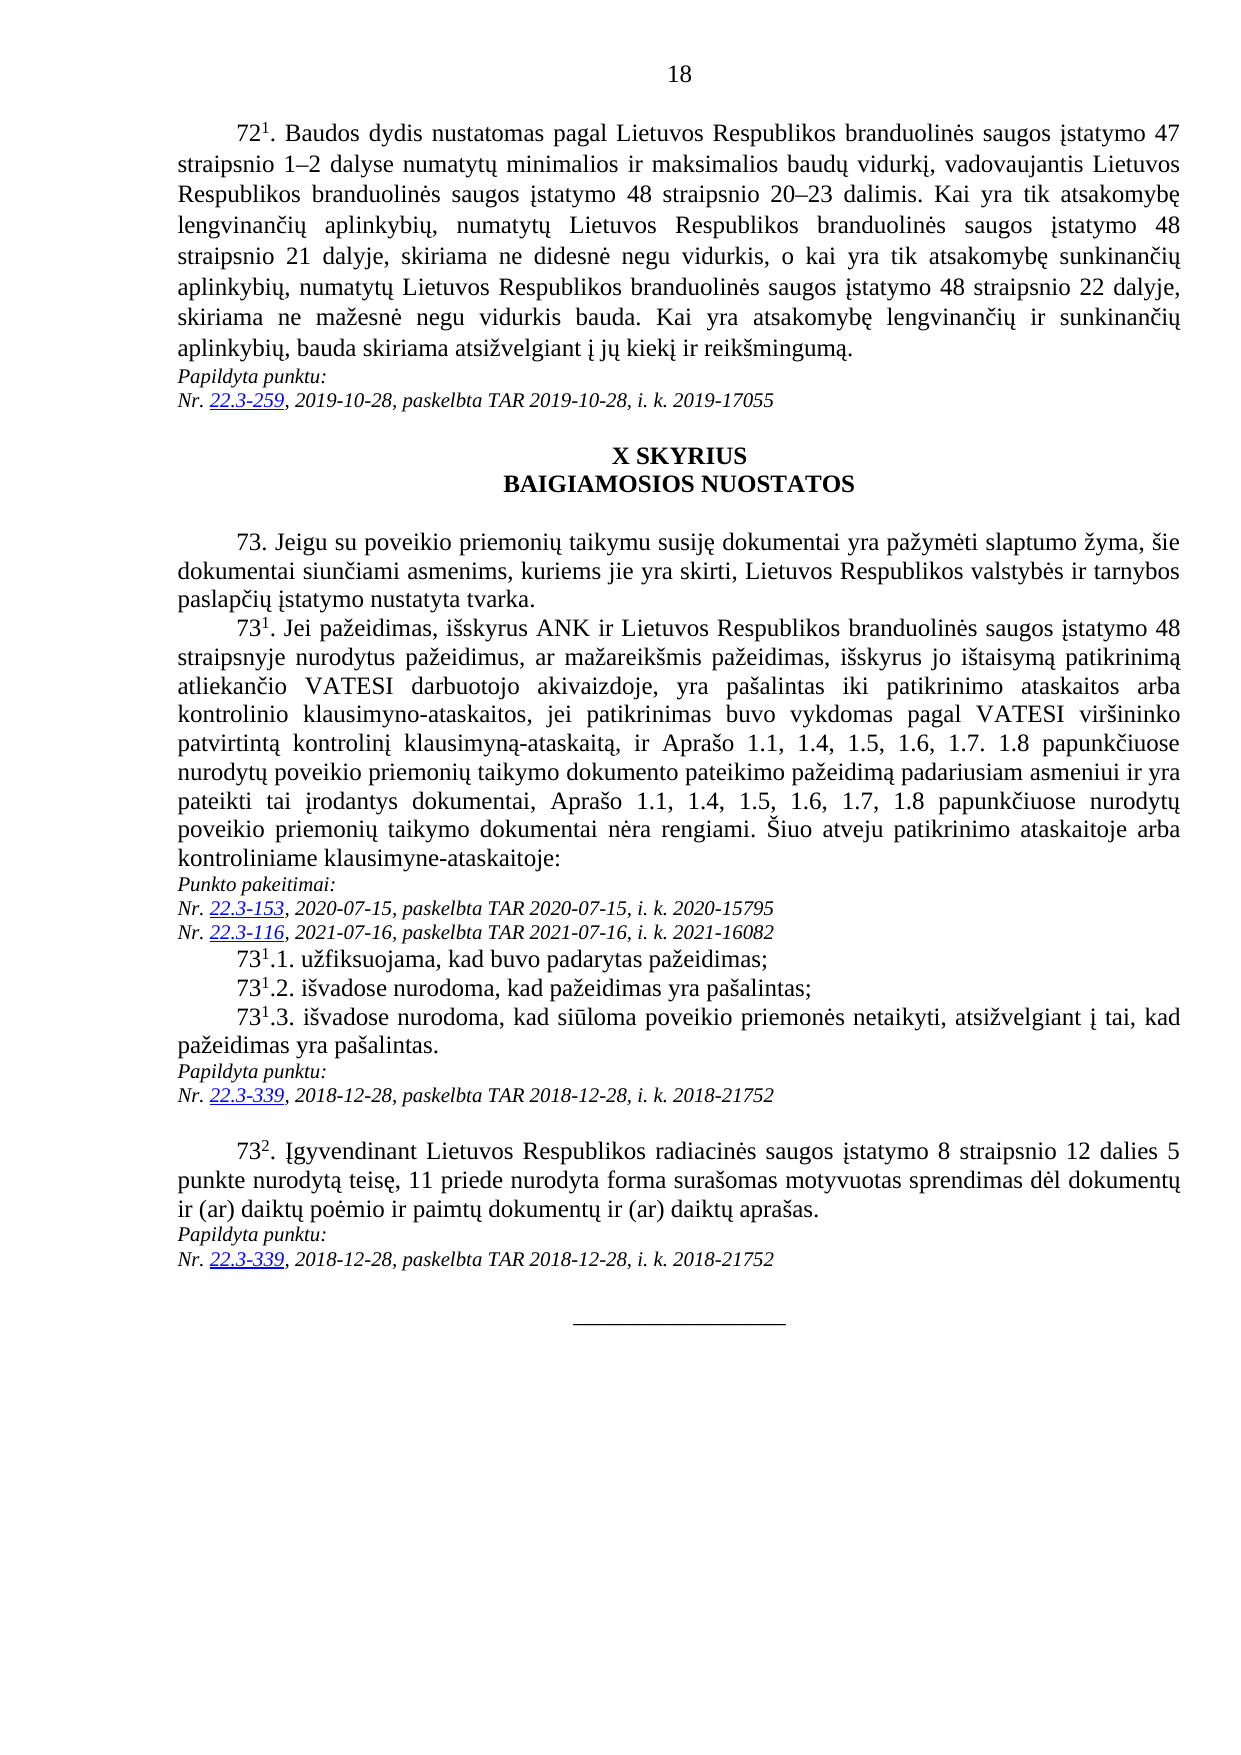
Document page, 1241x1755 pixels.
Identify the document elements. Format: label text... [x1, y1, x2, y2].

text X SKYRIUS [177, 441, 1181, 469]
text 721. Baudos dydis nustatomas pagal Lietuvos Respublikos branduolinės saugos įstatymo 47 straipsnio 1–2 dalyse numatytų minimalios ir maksimalios baudų vidurkį, vadovaujantis Lietuvos Respublikos branduolinės saugos įstatymo 48 straipsnio 20–23 dalimis. Kai yra tik atsakomybę lengvinančių aplinkybių, numatytų Lietuvos Respublikos branduolinės saugos įstatymo 48 straipsnio 21 dalyje, skiriama ne didesnė negu vidurkis, o kai yra tik atsakomybę sunkinančių aplinkybių, numatytų Lietuvos Respublikos branduolinės saugos įstatymo 48 straipsnio 22 dalyje, skiriama ne mažesnė negu vidurkis bauda. Kai yra atsakomybę lengvinančių ir sunkinančių aplinkybių, bauda skiriama atsižvelgiant į jų kiekį ir reikšmingumą. [177, 118, 1181, 362]
text 732. Įgyvendinant Lietuvos Respublikos radiacinės saugos įstatymo 8 straipsnio 12 dalies 5 punkte nurodytą teisę, 11 priede nurodyta forma surašomas motyvuotas sprendimas dėl dokumentų ir (ar) daiktų poėmio ir paimtų dokumentų ir (ar) daiktų aprašas. [177, 1136, 1181, 1222]
text Nr. 22.3-259, 2019-10-28, paskelbta TAR 2019-10-28, i. k. 2019-17055 [177, 388, 1181, 412]
text 73. Jeigu su poveikio priemonių taikymu susiję dokumentai yra pažymėti slaptumo žyma, šie dokumentai siunčiami asmenims, kuriems jie yra skirti, Lietuvos Respublikos valstybės ir tarnybos paslapčių įstatymo nustatyta tvarka. [177, 527, 1181, 613]
text Nr. 22.3-339, 2018-12-28, paskelbta TAR 2018-12-28, i. k. 2018-21752 [177, 1083, 1181, 1107]
text BAIGIAMOSIOS NUOSTATOS [177, 469, 1181, 498]
text 731. Jei pažeidimas, išskyrus ANK ir Lietuvos Respublikos branduolinės saugos įstatymo 48 straipsnyje nurodytus pažeidimus, ar mažareikšmis pažeidimas, išskyrus jo ištaisymą patikrinimą atliekančio VATESI darbuotojo akivaizdoje, yra pašalintas iki patikrinimo ataskaitos arba kontrolinio klausimyno-ataskaitos, jei patikrinimas buvo vykdomas pagal VATESI viršininko patvirtintą kontrolinį klausimyną-ataskaitą, ir Aprašo 1.1, 1.4, 1.5, 1.6, 1.7. 1.8 papunkčiuose nurodytų poveikio priemonių taikymo dokumento pateikimo pažeidimą padariusiam asmeniui ir yra pateikti tai įrodantys dokumentai, Aprašo 1.1, 1.4, 1.5, 1.6, 1.7, 1.8 papunkčiuose nurodytų poveikio priemonių taikymo dokumentai nėra rengiami. Šiuo atveju patikrinimo ataskaitoje arba kontroliniame klausimyne-ataskaitoje: [177, 613, 1181, 872]
text Punkto pakeitimai: [177, 872, 1181, 896]
text Papildyta punktu: [177, 1059, 1181, 1083]
text 731.3. išvadose nurodoma, kad siūloma poveikio priemonės netaikyti, atsižvelgiant į tai, kad pažeidimas yra pašalintas. [177, 1002, 1181, 1059]
text 731.1. užfiksuojama, kad buvo padarytas pažeidimas; [177, 944, 1181, 973]
text 731.2. išvadose nurodoma, kad pažeidimas yra pašalintas; [177, 973, 1181, 1002]
text Nr. 22.3-153, 2020-07-15, paskelbta TAR 2020-07-15, i. k. 2020-15795 [177, 896, 1181, 920]
text Nr. 22.3-116, 2021-07-16, paskelbta TAR 2021-07-16, i. k. 2021-16082 [177, 920, 1181, 944]
text Papildyta punktu: [177, 364, 1181, 388]
text Papildyta punktu: [177, 1222, 1181, 1246]
text Nr. 22.3-339, 2018-12-28, paskelbta TAR 2018-12-28, i. k. 2018-21752 [177, 1246, 1181, 1271]
text _________________ [177, 1299, 1181, 1328]
